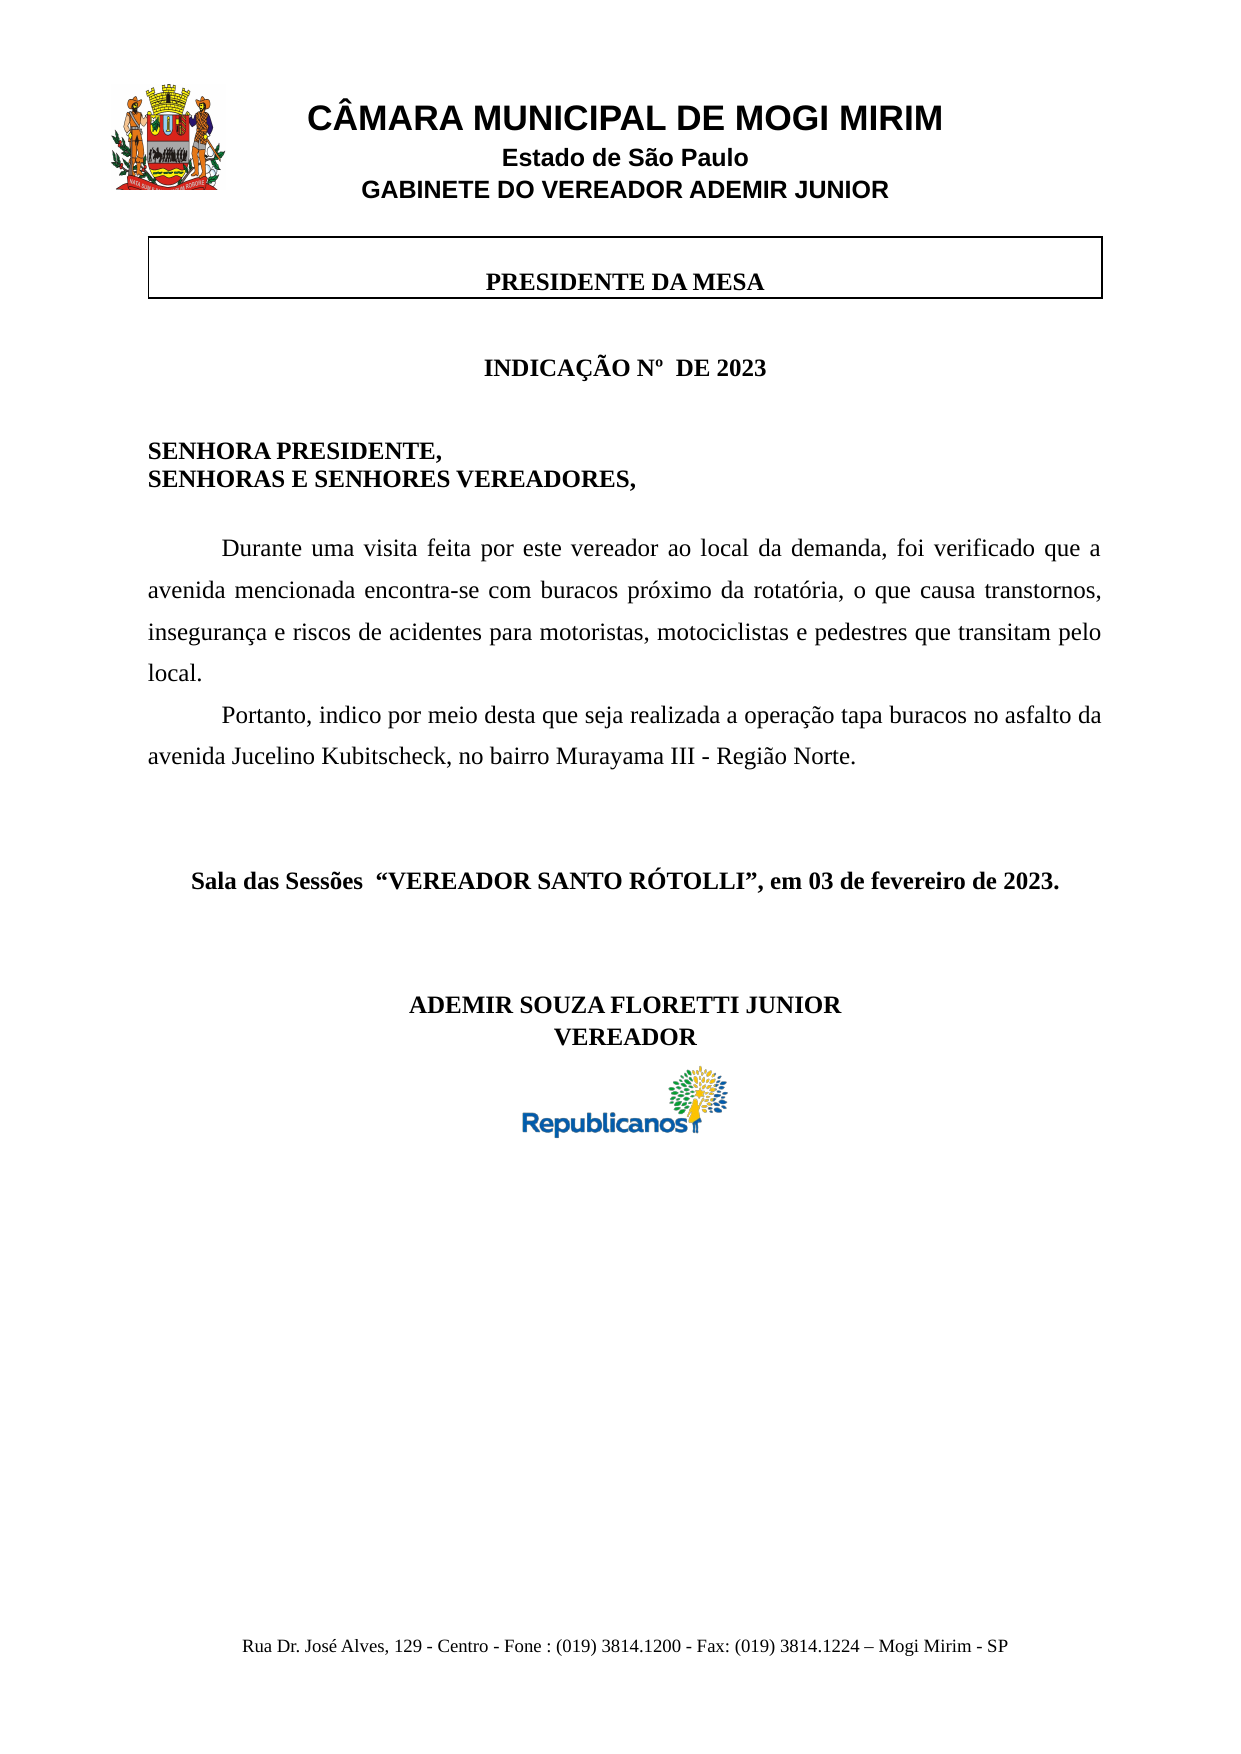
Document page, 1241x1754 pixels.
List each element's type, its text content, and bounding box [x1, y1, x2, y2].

picture [509, 1057, 741, 1143]
text Sala das Sessões “VEREADOR SANTO RÓTOLLI”, em 03 de fevereiro de 2023. [148, 867, 1103, 895]
text Portanto, indico por meio desta que seja realizada a operação tapa buracos no asfalto da avenida Jucelino Kubitscheck, no bairro Murayama III - Região Norte. [148, 701, 1103, 770]
text INDICAÇÃO Nº DE 2023 [148, 354, 1103, 382]
text PRESIDENTE DA MESA [149, 264, 1101, 297]
text ADEMIR SOUZA FLORETTI JUNIOR [148, 992, 1103, 1019]
text SENHORAS E SENHORES VEREADORES, [148, 465, 1103, 493]
picture [110, 84, 226, 190]
text VEREADOR [148, 1023, 1103, 1051]
text SENHORA PRESIDENTE, [148, 437, 1103, 465]
text Durante uma visita feita por este vereador ao local da demanda, foi verificado que a avenida mencionada encontra-se com buracos próximo da rotatória, o que causa transtornos, insegurança e riscos de acidentes para motoristas, motociclistas e pedestres que transitam pelo local. [148, 534, 1103, 687]
